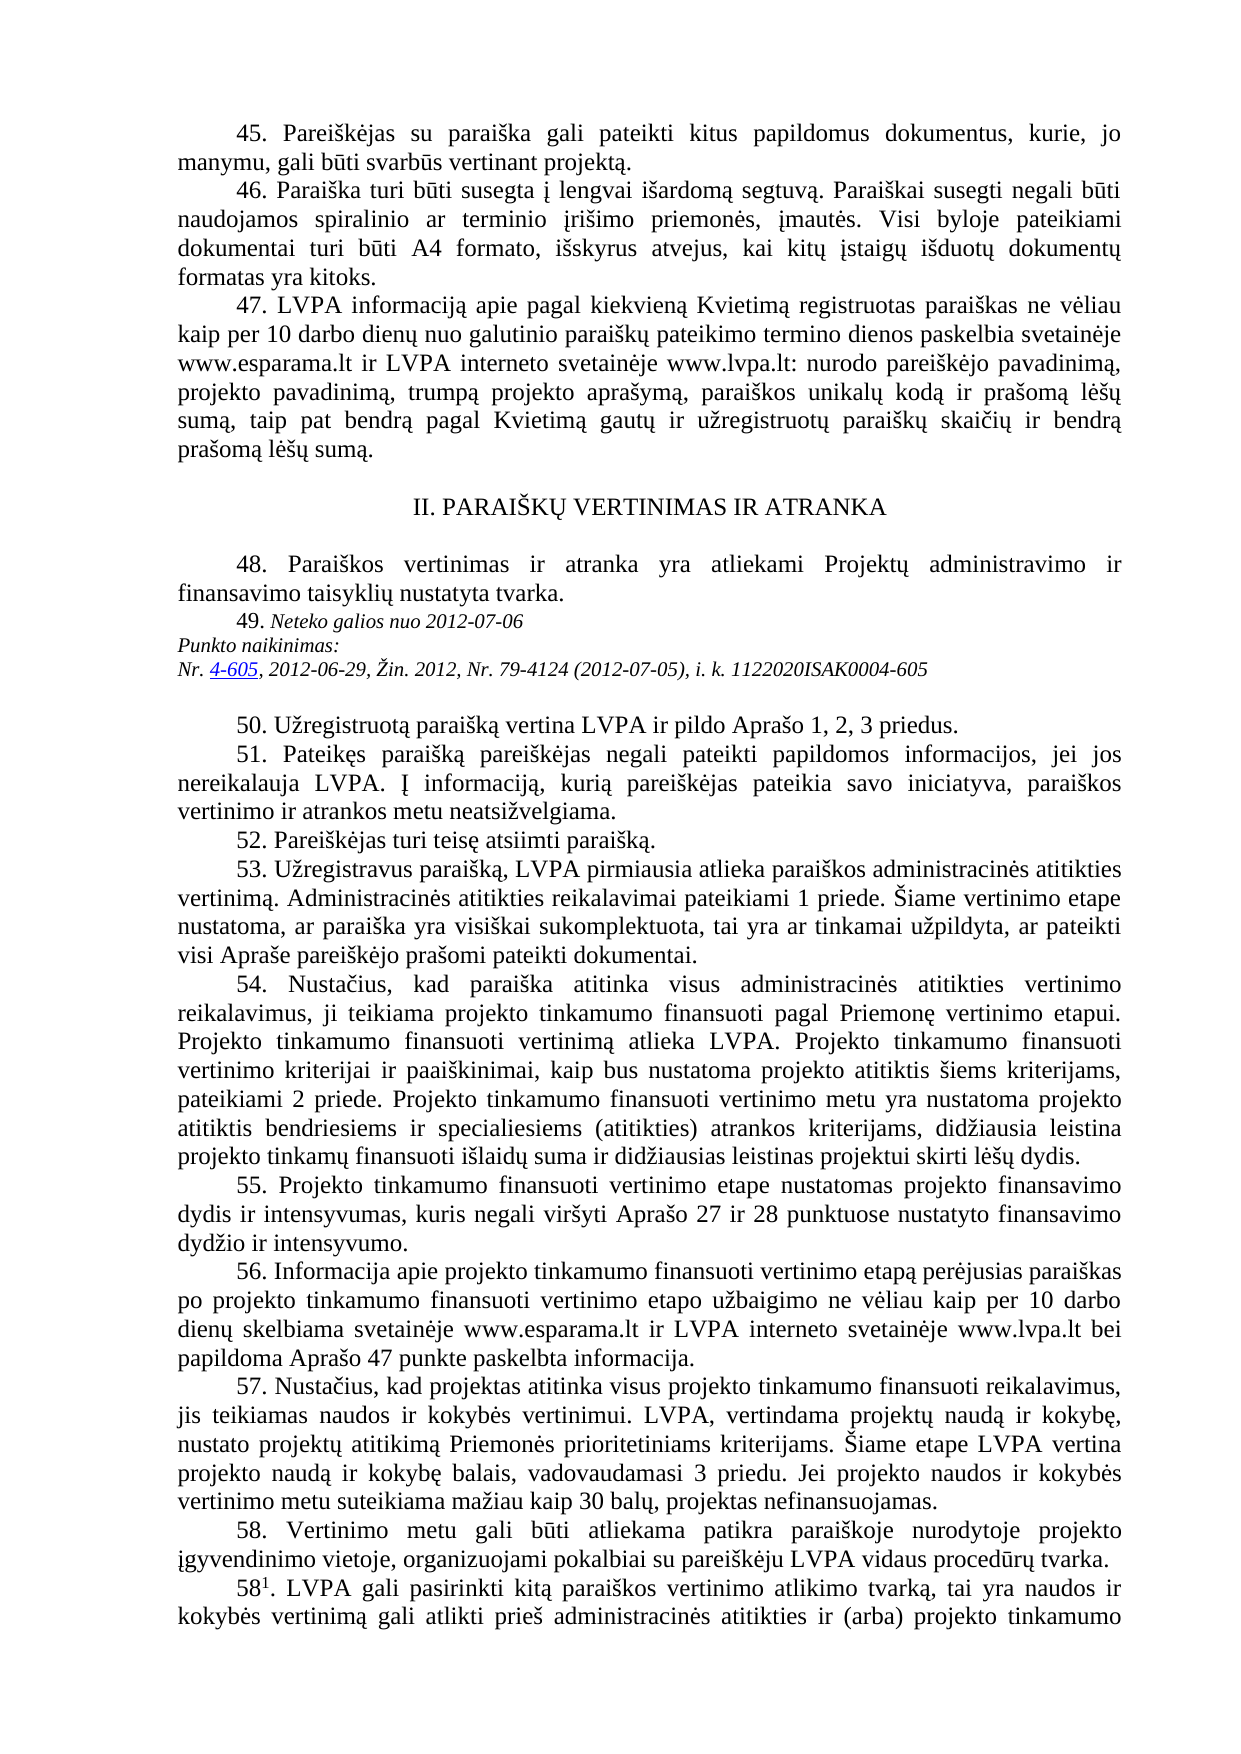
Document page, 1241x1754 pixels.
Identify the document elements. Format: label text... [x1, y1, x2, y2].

text 57. Nustačius, kad projektas atitinka visus projekto tinkamumo finansuoti reikalavimus, jis teikiamas naudos ir kokybės vertinimui. LVPA, vertindama projektų naudą ir kokybę, nustato projektų atitikimą Priemonės prioritetiniams kriterijams. Šiame etape LVPA vertina projekto naudą ir kokybę balais, vadovaudamasi 3 priedu. Jei projekto naudos ir kokybės vertinimo metu suteikiama mažiau kaip 30 balų, projektas nefinansuojamas. [177, 1371, 1122, 1515]
text 47. LVPA informaciją apie pagal kiekvieną Kvietimą registruotas paraiškas ne vėliau kaip per 10 darbo dienų nuo galutinio paraiškų pateikimo termino dienos paskelbia svetainėje www.esparama.lt ir LVPA interneto svetainėje www.lvpa.lt: nurodo pareiškėjo pavadinimą, projekto pavadinimą, trumpą projekto aprašymą, paraiškos unikalų kodą ir prašomą lėšų sumą, taip pat bendrą pagal Kvietimą gautų ir užregistruotų paraiškų skaičių ir bendrą prašomą lėšų sumą. [177, 291, 1122, 463]
text 54. Nustačius, kad paraiška atitinka visus administracinės atitikties vertinimo reikalavimus, ji teikiama projekto tinkamumo finansuoti pagal Priemonę vertinimo etapui. Projekto tinkamumo finansuoti vertinimą atlieka LVPA. Projekto tinkamumo finansuoti vertinimo kriterijai ir paaiškinimai, kaip bus nustatoma projekto atitiktis šiems kriterijams, pateikiami 2 priede. Projekto tinkamumo finansuoti vertinimo metu yra nustatoma projekto atitiktis bendriesiems ir specialiesiems (atitikties) atrankos kriterijams, didžiausia leistina projekto tinkamų finansuoti išlaidų suma ir didžiausias leistinas projektui skirti lėšų dydis. [177, 969, 1122, 1170]
text 581. LVPA gali pasirinkti kitą paraiškos vertinimo atlikimo tvarką, tai yra naudos ir kokybės vertinimą gali atlikti prieš administracinės atitikties ir (arba) projekto tinkamumo [177, 1573, 1122, 1630]
text 45. Pareiškėjas su paraiška gali pateikti kitus papildomus dokumentus, kurie, jo manymu, gali būti svarbūs vertinant projektą. [177, 118, 1122, 176]
text II. PARAIŠKŲ VERTINIMAS IR ATRANKA [177, 492, 1122, 521]
text 55. Projekto tinkamumo finansuoti vertinimo etape nustatomas projekto finansavimo dydis ir intensyvumas, kuris negali viršyti Aprašo 27 ir 28 punktuose nustatyto finansavimo dydžio ir intensyvumo. [177, 1170, 1122, 1256]
text 56. Informacija apie projekto tinkamumo finansuoti vertinimo etapą perėjusias paraiškas po projekto tinkamumo finansuoti vertinimo etapo užbaigimo ne vėliau kaip per 10 darbo dienų skelbiama svetainėje www.esparama.lt ir LVPA interneto svetainėje www.lvpa.lt bei papildoma Aprašo 47 punkte paskelbta informacija. [177, 1256, 1122, 1371]
text 52. Pareiškėjas turi teisę atsiimti paraišką. [177, 825, 1122, 854]
text 49. Neteko galios nuo 2012-07-06 [177, 607, 1122, 633]
text 51. Pateikęs paraišką pareiškėjas negali pateikti papildomos informacijos, jei jos nereikalauja LVPA. Į informaciją, kurią pareiškėjas pateikia savo iniciatyva, paraiškos vertinimo ir atrankos metu neatsižvelgiama. [177, 739, 1122, 825]
text Punkto naikinimas: [177, 633, 1122, 657]
text 46. Paraiška turi būti susegta į lengvai išardomą segtuvą. Paraiškai susegti negali būti naudojamos spiralinio ar terminio įrišimo priemonės, įmautės. Visi byloje pateikiami dokumentai turi būti A4 formato, išskyrus atvejus, kai kitų įstaigų išduotų dokumentų formatas yra kitoks. [177, 176, 1122, 291]
text 48. Paraiškos vertinimas ir atranka yra atliekami Projektų administravimo ir finansavimo taisyklių nustatyta tvarka. [177, 549, 1122, 607]
text 53. Užregistravus paraišką, LVPA pirmiausia atlieka paraiškos administracinės atitikties vertinimą. Administracinės atitikties reikalavimai pateikiami 1 priede. Šiame vertinimo etape nustatoma, ar paraiška yra visiškai sukomplektuota, tai yra ar tinkamai užpildyta, ar pateikti visi Apraše pareiškėjo prašomi pateikti dokumentai. [177, 854, 1122, 969]
text 50. Užregistruotą paraišką vertina LVPA ir pildo Aprašo 1, 2, 3 priedus. [177, 710, 1122, 739]
text 58. Vertinimo metu gali būti atliekama patikra paraiškoje nurodytoje projekto įgyvendinimo vietoje, organizuojami pokalbiai su pareiškėju LVPA vidaus procedūrų tvarka. [177, 1515, 1122, 1573]
text Nr. 4-605, 2012-06-29, Žin. 2012, Nr. 79-4124 (2012-07-05), i. k. 1122020ISAK0004-605 [177, 657, 1122, 681]
